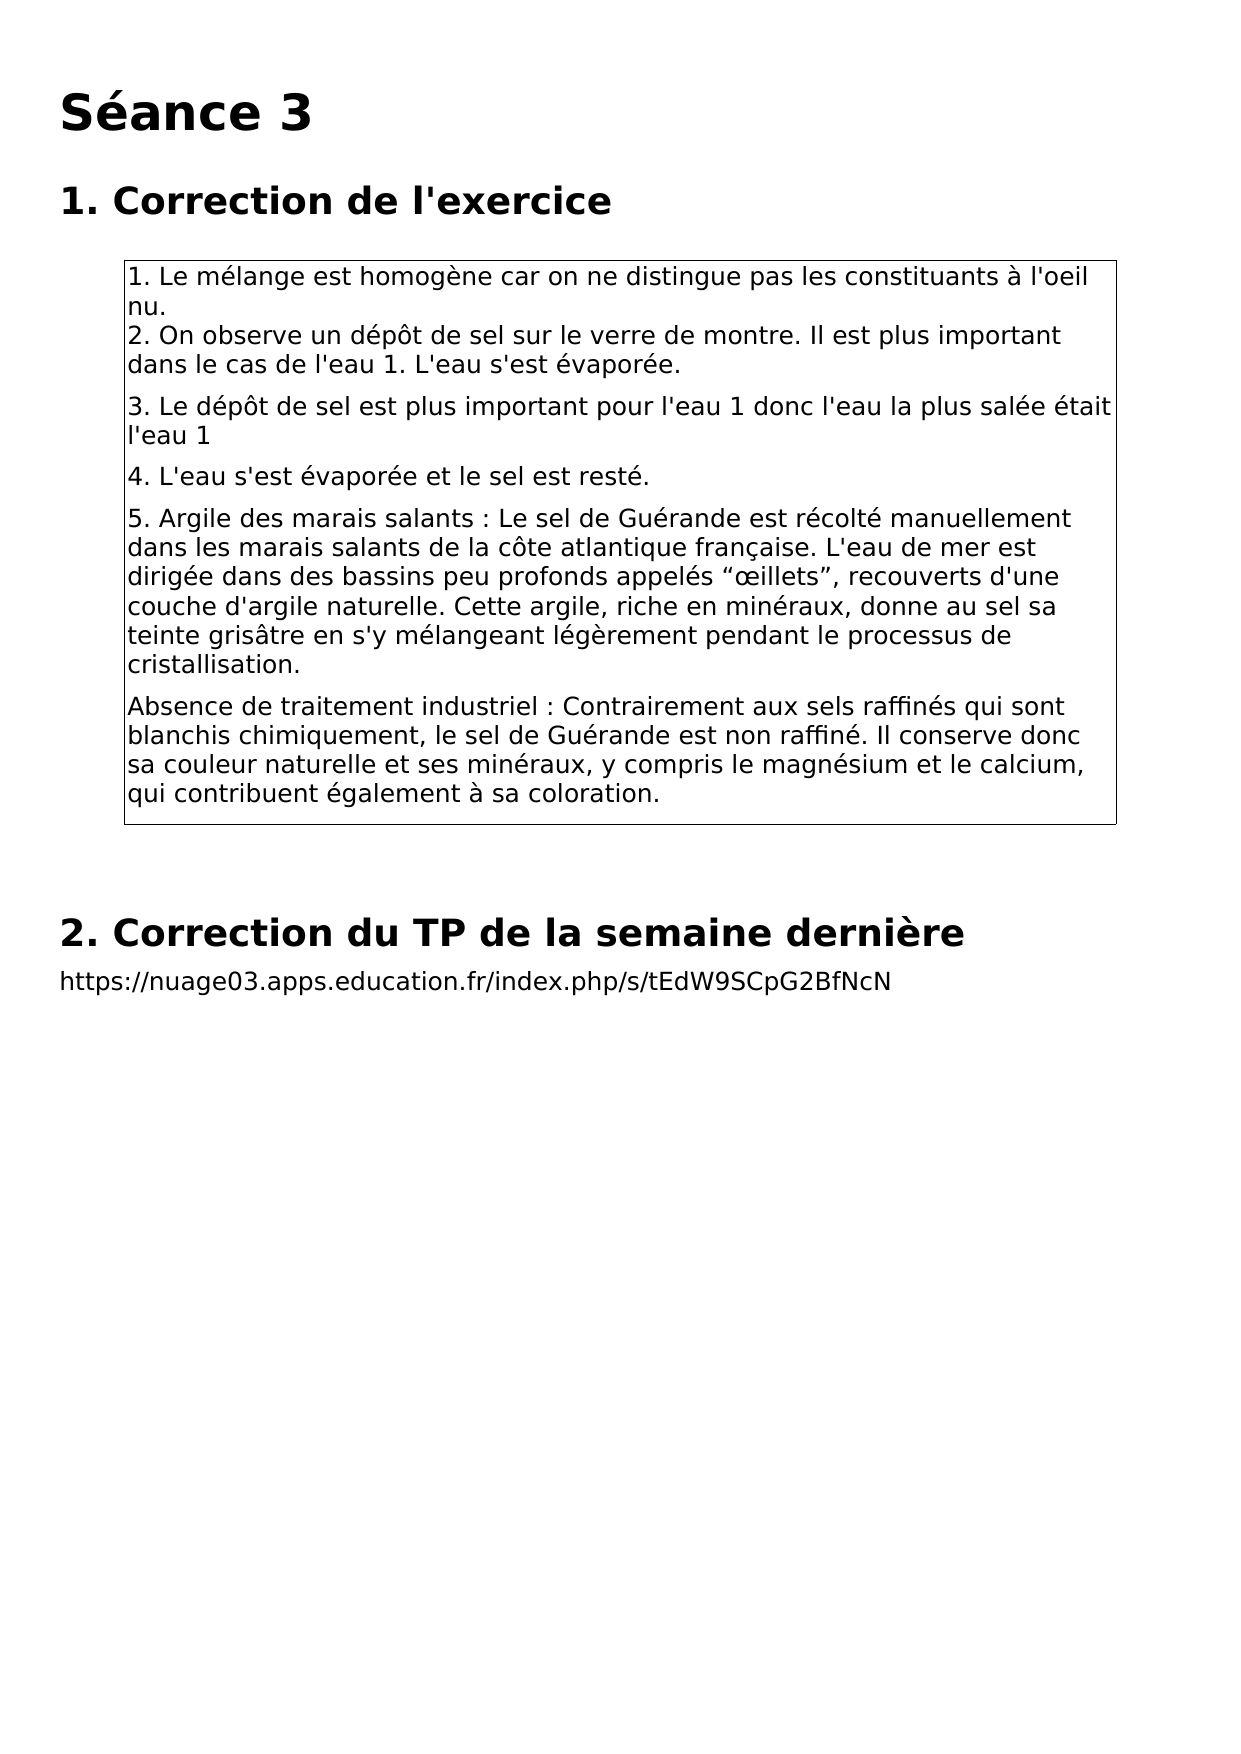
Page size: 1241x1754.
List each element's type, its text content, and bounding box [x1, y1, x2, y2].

subtitle Séance 3 [59, 84, 1181, 142]
subtitle 1. Correction de l'exercice [59, 180, 1181, 223]
subtitle 2. Correction du TP de la semaine dernière [59, 911, 1181, 955]
table_header 1. Le mélange est homogène car on ne distingue pas les constituants à l'oeil nu. 2. On observe un dépôt de sel sur le verre de montre. Il est plus important dans le cas de l'eau 1. L'eau s'est évaporée. 3. Le dépôt de sel est plus important pour l'eau 1 donc l'eau la plus salée était l'eau 1 4. L'eau s'est évaporée et le sel est resté. 5. Argile des marais salants : Le sel de Guérande est récolté manuellement dans les marais salants de la côte atlantique française. L'eau de mer est dirigée dans des bassins peu profonds appelés “œillets”, recouverts d'une couche d'argile naturelle. Cette argile, riche en minéraux, donne au sel sa teinte grisâtre en s'y mélangeant légèrement pendant le processus de cristallisation. Absence de traitement industriel : Contrairement aux sels raffinés qui sont blanchis chimiquement, le sel de Guérande est non raffiné. Il conserve donc sa couleur naturelle et ses minéraux, y compris le magnésium et le calcium, qui contribuent également à sa coloration. [125, 261, 1116, 824]
text https://nuage03.apps.education.fr/index.php/s/tEdW9SCpG2BfNcN [59, 967, 1181, 997]
